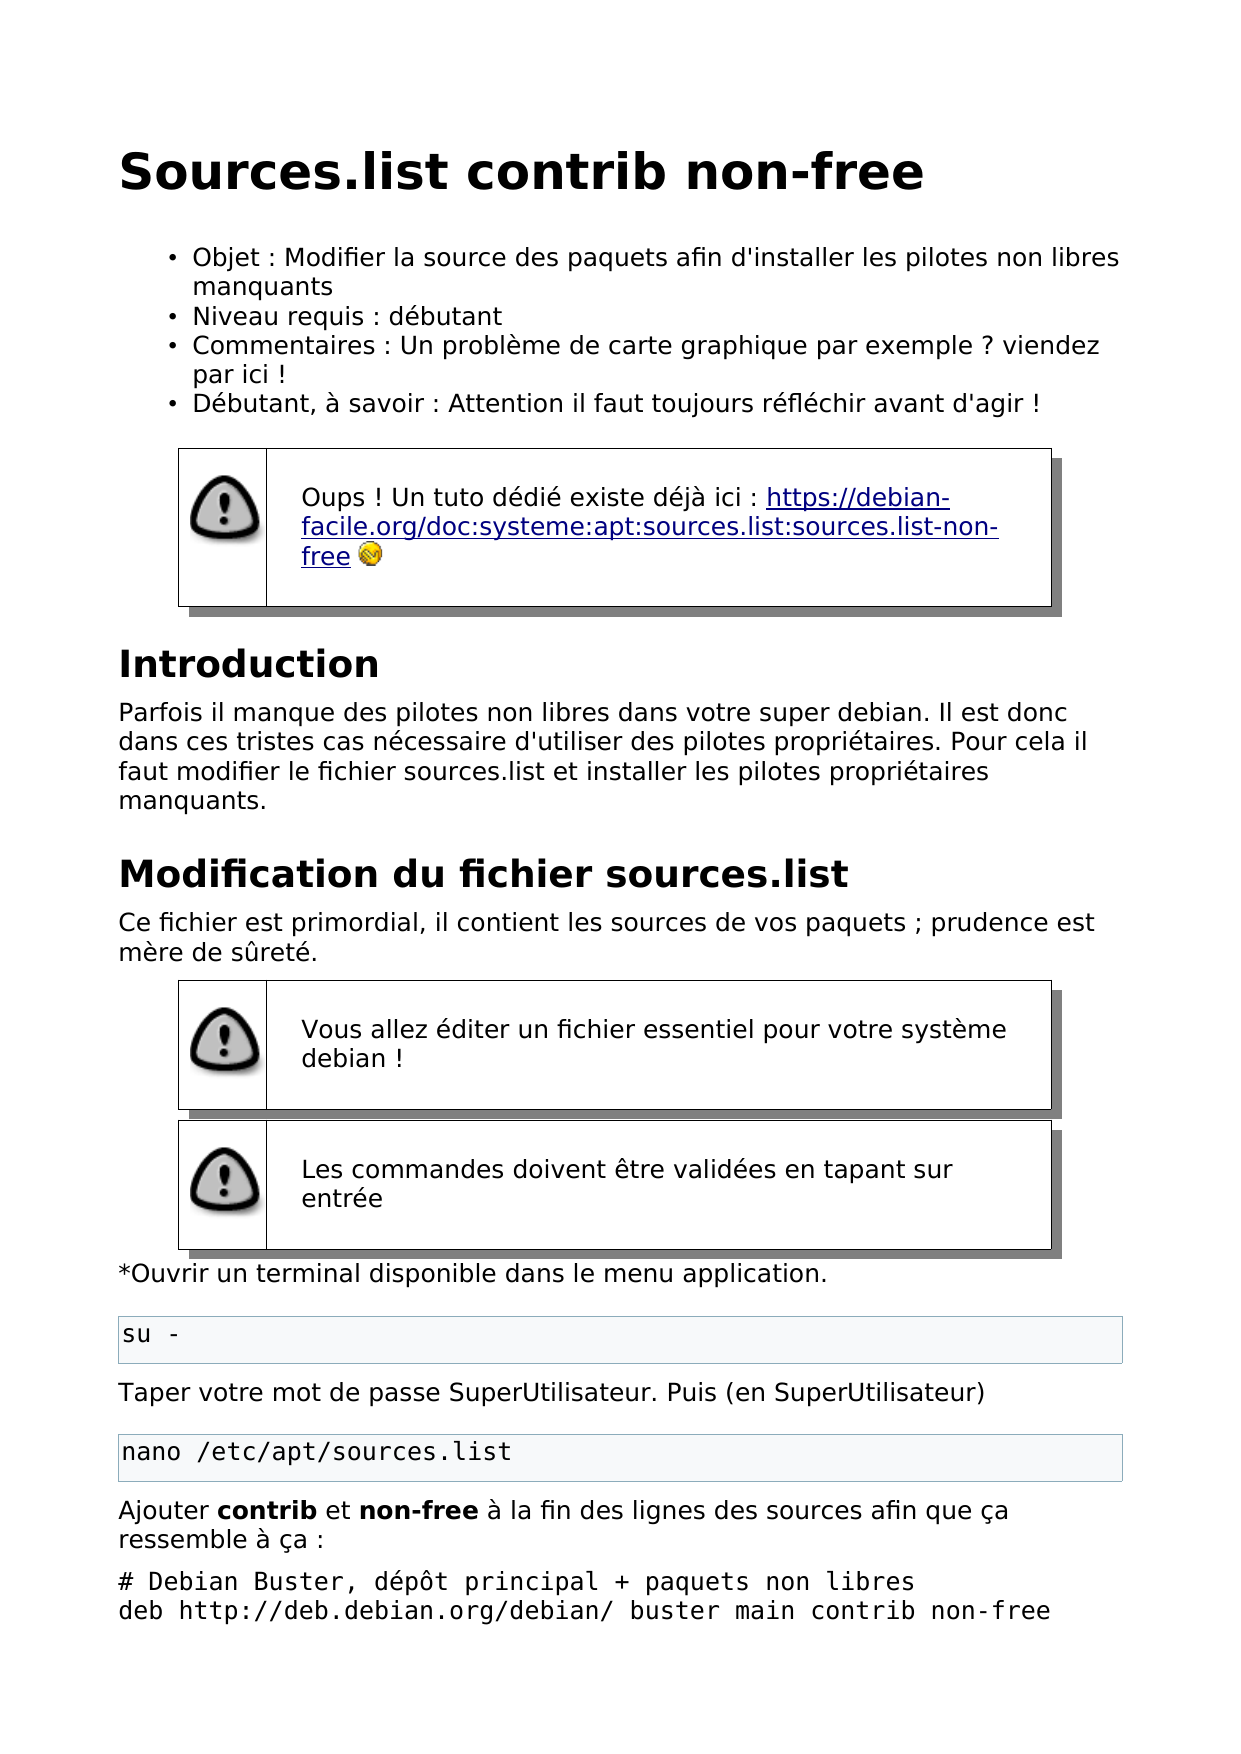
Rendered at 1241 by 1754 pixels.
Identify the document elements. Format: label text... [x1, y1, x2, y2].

text Taper votre mot de passe SuperUtilisateur. Puis (en SuperUtilisateur) [118, 1378, 1122, 1407]
list Débutant, à savoir : Attention il faut toujours réfléchir avant d'agir ! [177, 389, 1122, 418]
table_header [179, 1121, 266, 1249]
table_header Vous allez éditer un fichier essentiel pour votre système debian ! [267, 981, 1051, 1109]
text *Ouvrir un terminal disponible dans le menu application. [118, 1259, 1122, 1289]
text # Debian Buster, dépôt principal + paquets non libres deb http://deb.debian.org/debian/ buster main contrib non-free [118, 1567, 1122, 1625]
list Niveau requis : débutant [177, 302, 1122, 331]
table_header su - [119, 1317, 1122, 1363]
text Parfois il manque des pilotes non libres dans votre super debian. Il est donc dans ces tristes cas nécessaire d'utiliser des pilotes propriétaires. Pour cela il faut modifier le fichier sources.list et installer les pilotes propriétaires manquants. [118, 698, 1122, 815]
list Objet : Modifier la source des paquets afin d'installer les pilotes non libres manquants [177, 243, 1122, 302]
picture [358, 541, 383, 566]
subtitle Sources.list contrib non-free [118, 143, 1122, 201]
table_header Les commandes doivent être validées en tapant sur entrée [267, 1121, 1051, 1249]
subtitle Modification du fichier sources.list [118, 852, 1122, 896]
text Ajouter contrib et non-free à la fin des lignes des sources afin que ça ressemble à ça : [118, 1496, 1122, 1554]
picture [190, 1003, 266, 1079]
text Ce fichier est primordial, il contient les sources de vos paquets ; prudence est mère de sûreté. [118, 909, 1122, 967]
list Commentaires : Un problème de carte graphique par exemple ? viendez par ici ! [177, 331, 1122, 389]
table_header [179, 449, 266, 606]
subtitle Introduction [118, 642, 1122, 686]
picture [190, 1143, 266, 1219]
table_header Oups ! Un tuto dédié existe déjà ici : https://debian-facile.org/doc:systeme:apt:sources.list:sources.list-non-free [267, 449, 1051, 606]
table_header [179, 981, 266, 1109]
picture [190, 471, 266, 547]
table_header nano /etc/apt/sources.list [119, 1435, 1122, 1481]
